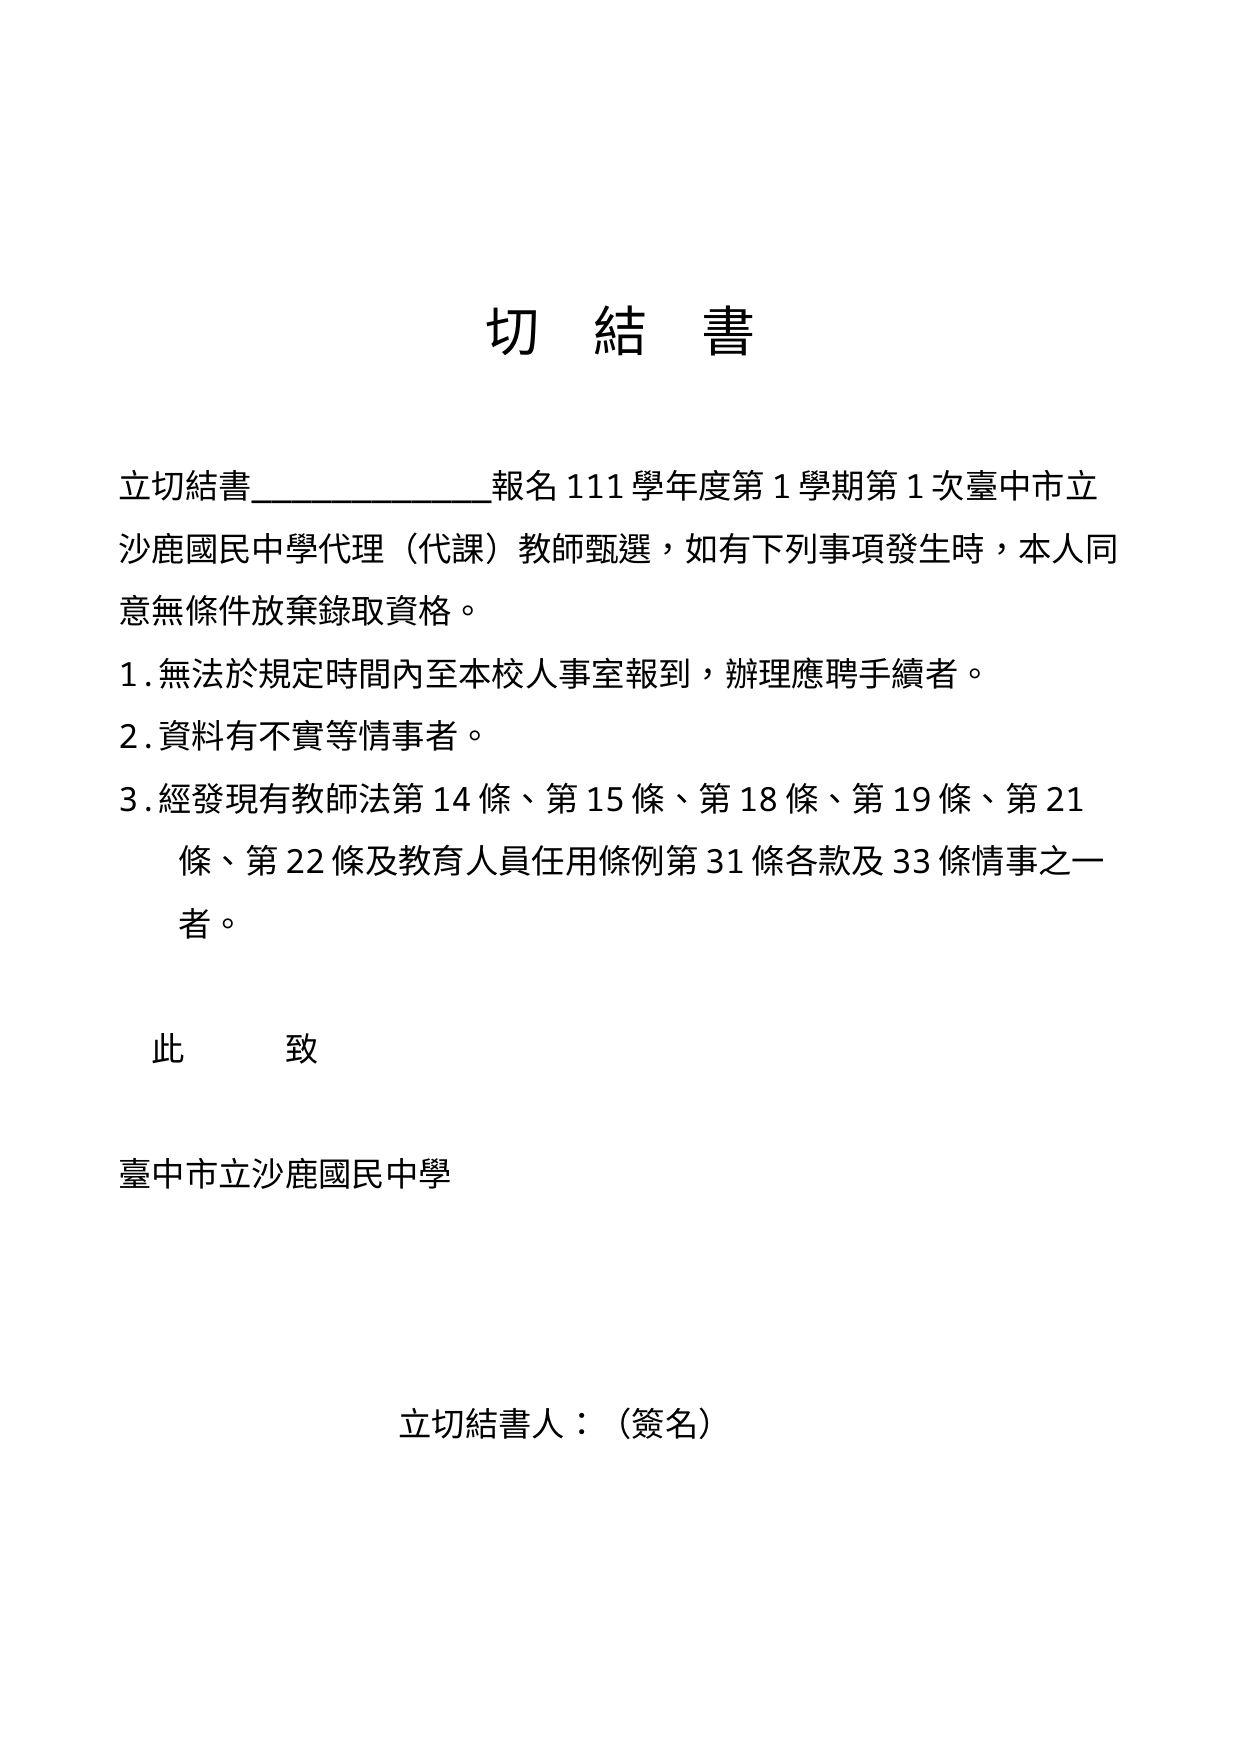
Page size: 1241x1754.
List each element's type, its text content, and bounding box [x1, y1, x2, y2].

text 2.資料有不實等情事者。 [118, 692, 1122, 755]
text 1.無法於規定時間內至本校人事室報到，辦理應聘手續者。 [118, 630, 1122, 692]
text 立切結書____________報名111學年度第1學期第1次臺中市立沙鹿國民中學代理（代課）教師甄選，如有下列事項發生時，本人同意無條件放棄錄取資格。 [118, 442, 1122, 630]
text 臺中市立沙鹿國民中學 [118, 1130, 1122, 1192]
text 立切結書人：（簽名） [118, 1380, 1122, 1442]
text 切 結 書 [118, 255, 1122, 380]
text 此 致 [118, 1005, 1122, 1067]
text 者。 [118, 880, 1122, 942]
text 條、第22條及教育人員任用條例第31條各款及33條情事之一 [118, 817, 1122, 880]
text 3.經發現有教師法第14條、第15條、第18條、第19條、第21 [118, 755, 1122, 817]
